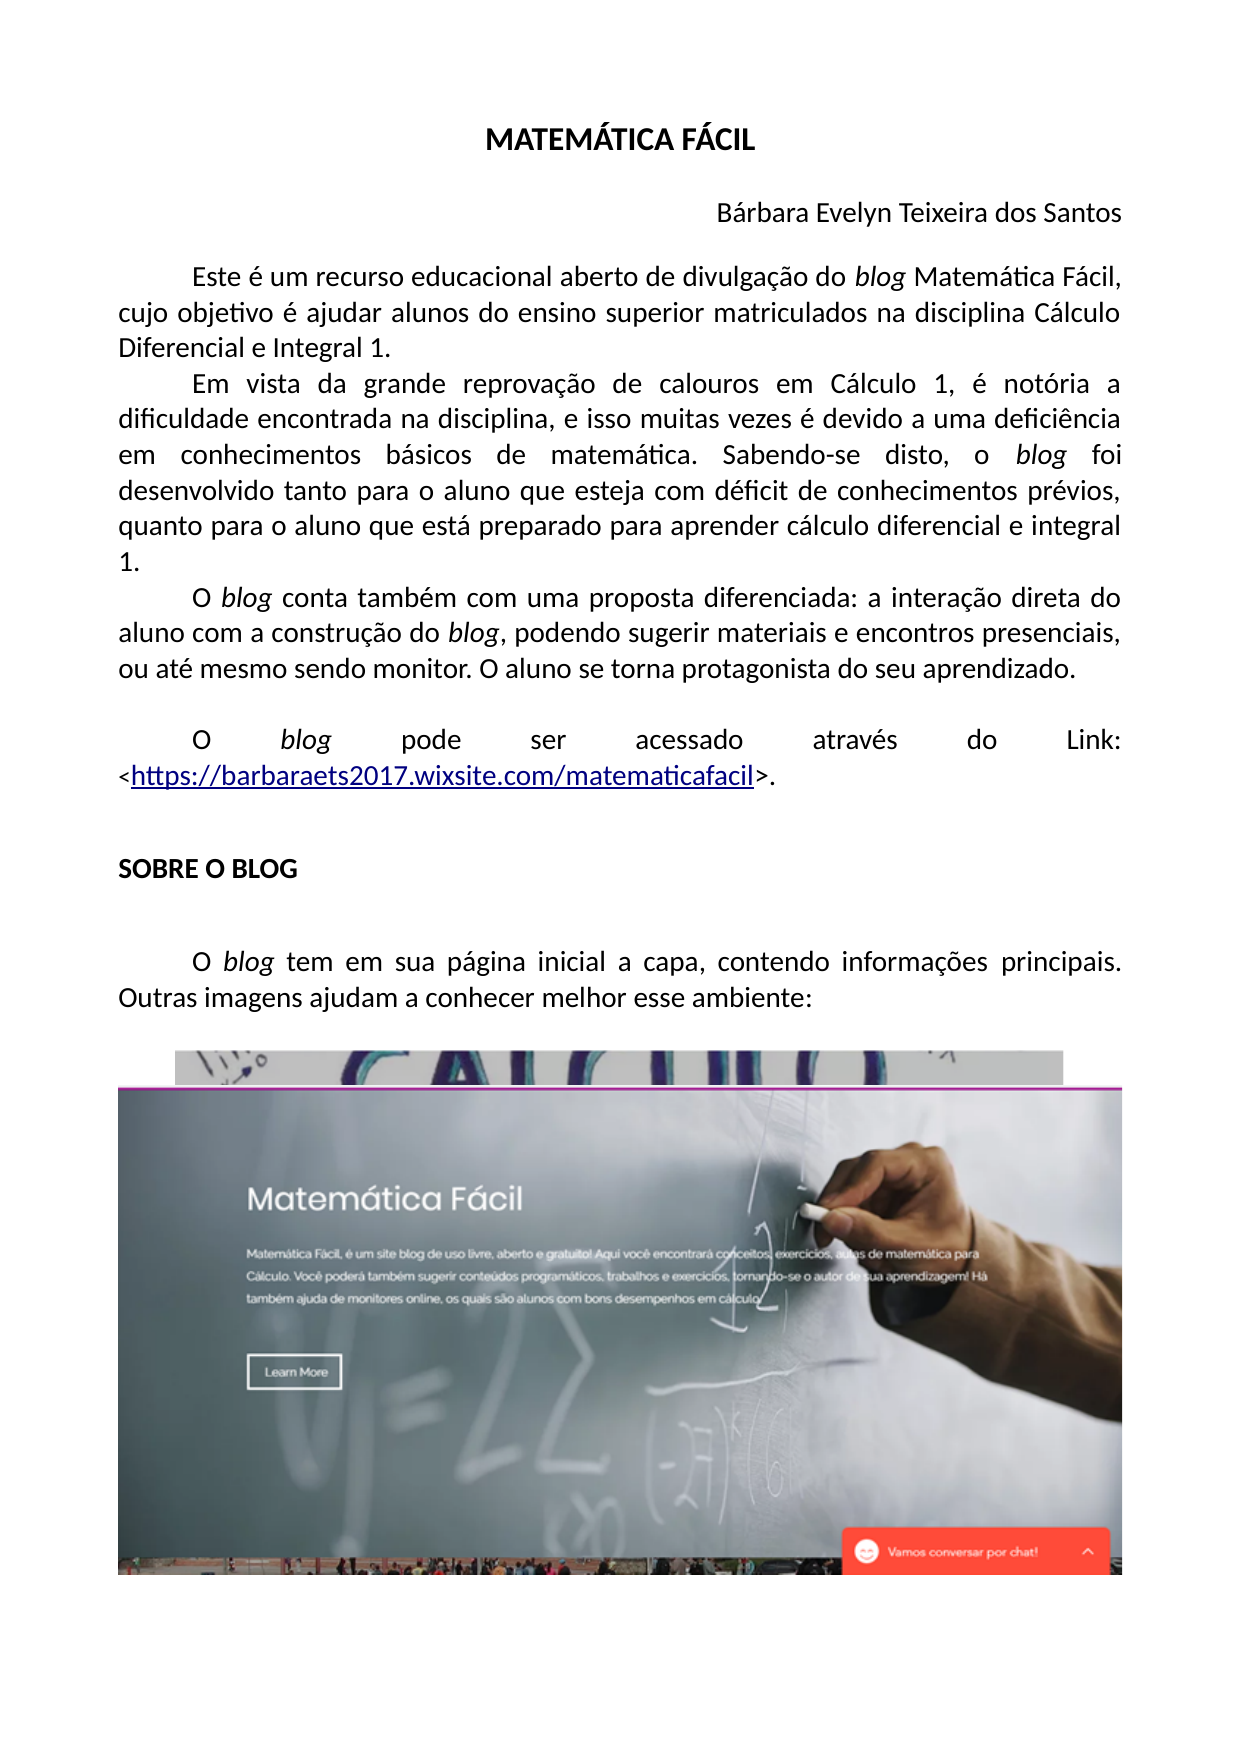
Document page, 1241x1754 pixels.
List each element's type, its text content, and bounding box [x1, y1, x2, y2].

text O blog pode ser acessado através do Link: <https://barbaraets2017.wixsite.com/matematicafacil>. [118, 721, 1122, 792]
text O blog conta também com uma proposta diferenciada: a interação direta do aluno com a construção do blog, podendo sugerir materiais e encontros presenciais, ou até mesmo sendo monitor. O aluno se torna protagonista do seu aprendizado. [118, 579, 1122, 686]
text Em vista da grande reprovação de calouros em Cálculo 1, é notória a dificuldade encontrada na disciplina, e isso muitas vezes é devido a uma deficiência em conhecimentos básicos de matemática. Sabendo-se disto, o blog foi desenvolvido tanto para o aluno que esteja com déficit de conhecimentos prévios, quanto para o aluno que está preparado para aprender cálculo diferencial e integral 1. [118, 365, 1122, 579]
text MATEMÁTICA FÁCIL [118, 118, 1122, 159]
text Este é um recurso educacional aberto de divulgação do blog Matemática Fácil, cujo objetivo é ajudar alunos do ensino superior matriculados na disciplina Cálculo Diferencial e Integral 1. [118, 258, 1122, 365]
text SOBRE O BLOG [118, 850, 1122, 886]
text O blog tem em sua página inicial a capa, contendo informações principais. Outras imagens ajudam a conhecer melhor esse ambiente: [118, 943, 1122, 1014]
text Bárbara Evelyn Teixeira dos Santos [118, 194, 1122, 229]
picture [118, 1050, 1123, 1575]
